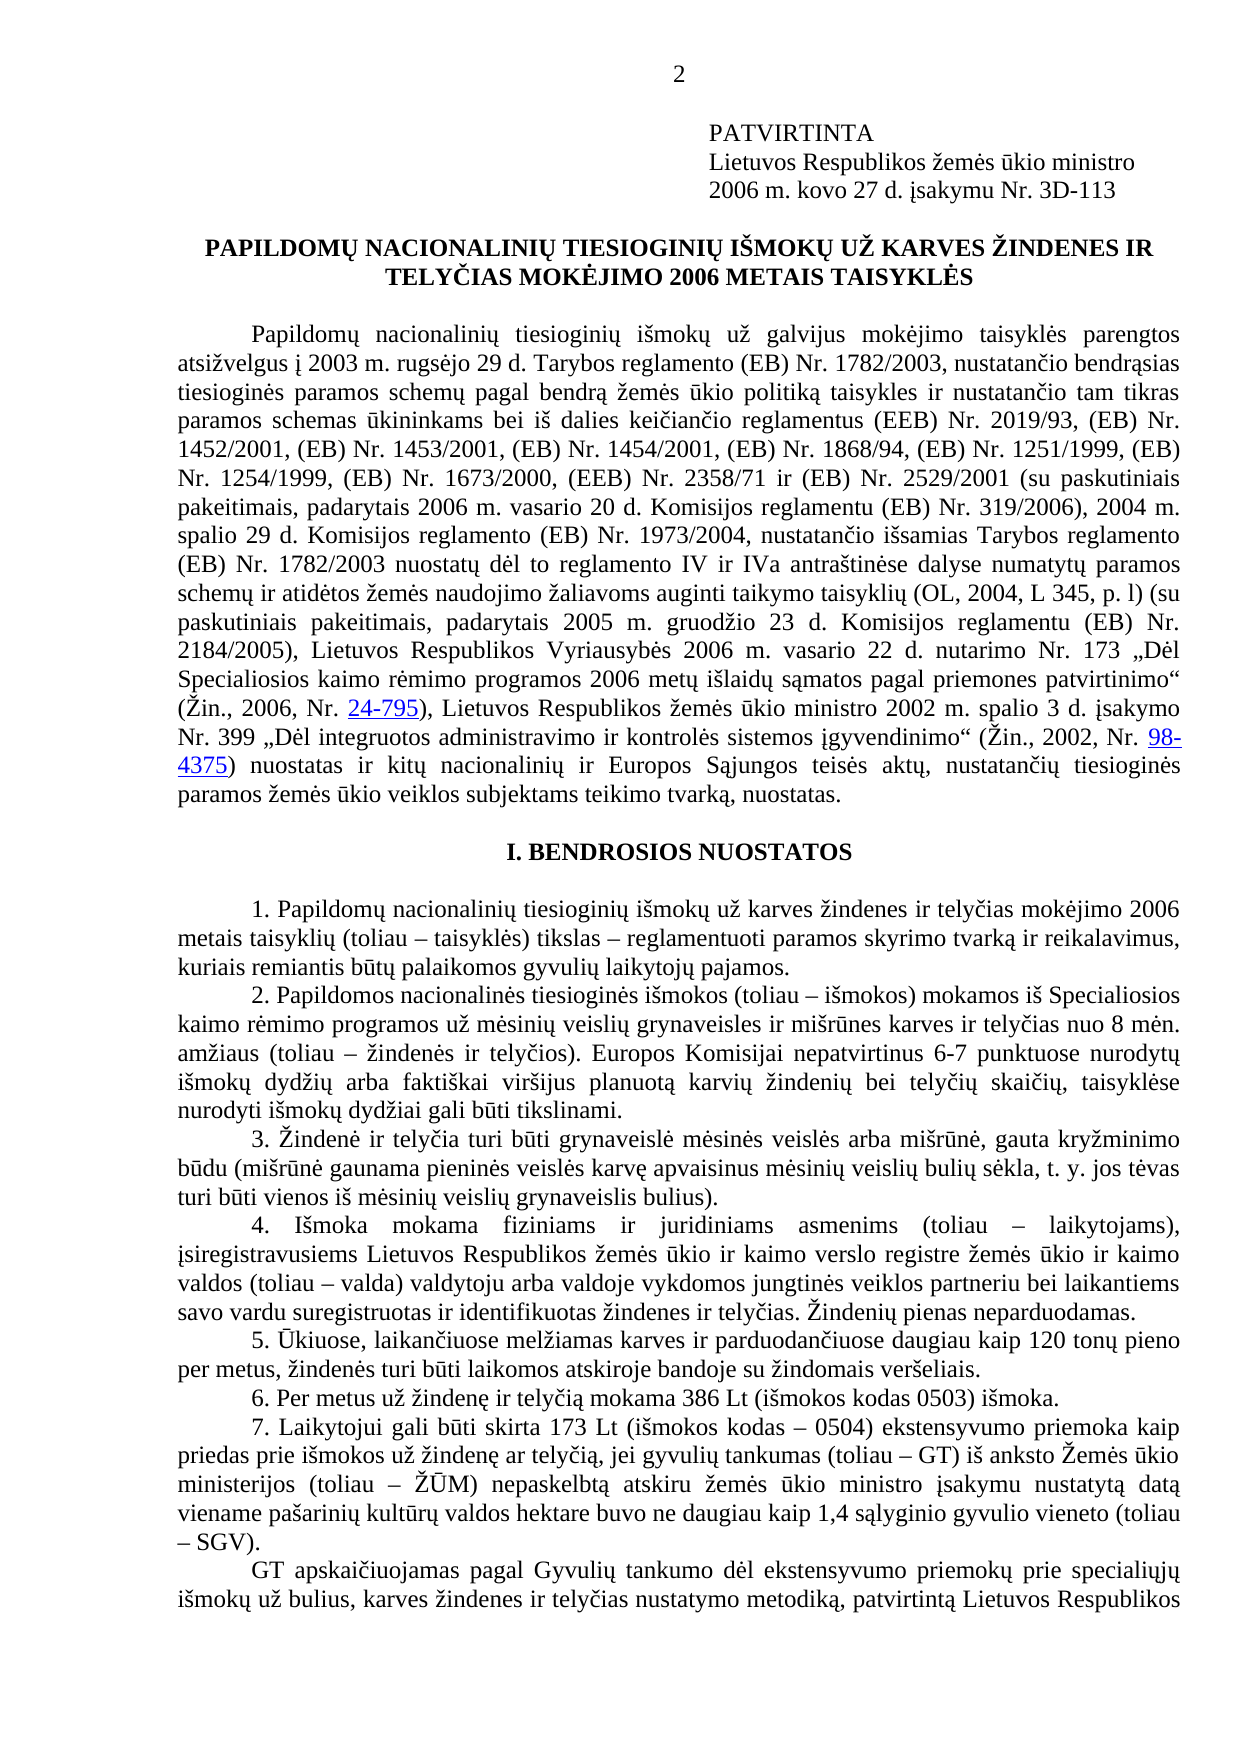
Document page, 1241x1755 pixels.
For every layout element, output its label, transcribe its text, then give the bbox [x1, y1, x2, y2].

text I. BENDROSIOS NUOSTATOS [177, 837, 1181, 866]
text Lietuvos Respublikos žemės ūkio ministro [177, 147, 1181, 176]
text 2. Papildomos nacionalinės tiesioginės išmokos (toliau – išmokos) mokamos iš Specialiosios kaimo rėmimo programos už mėsinių veislių grynaveisles ir mišrūnes karves ir telyčias nuo 8 mėn. amžiaus (toliau – žindenės ir telyčios). Europos Komisijai nepatvirtinus 6-7 punktuose nurodytų išmokų dydžių arba faktiškai viršijus planuotą karvių žindenių bei telyčių skaičių, taisyklėse nurodyti išmokų dydžiai gali būti tikslinami. [177, 981, 1181, 1124]
text 6. Per metus už žindenę ir telyčią mokama 386 Lt (išmokos kodas 0503) išmoka. [177, 1383, 1181, 1412]
text 5. Ūkiuose, laikančiuose melžiamas karves ir parduodančiuose daugiau kaip 120 tonų pieno per metus, žindenės turi būti laikomos atskiroje bandoje su žindomais veršeliais. [177, 1326, 1181, 1383]
text 4. Išmoka mokama fiziniams ir juridiniams asmenims (toliau – laikytojams), įsiregistravusiems Lietuvos Respublikos žemės ūkio ir kaimo verslo registre žemės ūkio ir kaimo valdos (toliau – valda) valdytoju arba valdoje vykdomos jungtinės veiklos partneriu bei laikantiems savo vardu suregistruotas ir identifikuotas žindenes ir telyčias. Žindenių pienas neparduodamas. [177, 1211, 1181, 1326]
text Papildomų nacionalinių tiesioginių išmokų už galvijus mokėjimo taisyklės parengtos atsižvelgus į 2003 m. rugsėjo 29 d. Tarybos reglamento (EB) Nr. 1782/2003, nustatančio bendrąsias tiesioginės paramos schemų pagal bendrą žemės ūkio politiką taisykles ir nustatančio tam tikras paramos schemas ūkininkams bei iš dalies keičiančio reglamentus (EEB) Nr. 2019/93, (EB) Nr. 1452/2001, (EB) Nr. 1453/2001, (EB) Nr. 1454/2001, (EB) Nr. 1868/94, (EB) Nr. 1251/1999, (EB) Nr. 1254/1999, (EB) Nr. 1673/2000, (EEB) Nr. 2358/71 ir (EB) Nr. 2529/2001 (su paskutiniais pakeitimais, padarytais 2006 m. vasario 20 d. Komisijos reglamentu (EB) Nr. 319/2006), 2004 m. spalio 29 d. Komisijos reglamento (EB) Nr. 1973/2004, nustatančio išsamias Tarybos reglamento (EB) Nr. 1782/2003 nuostatų dėl to reglamento IV ir IVa antraštinėse dalyse numatytų paramos schemų ir atidėtos žemės naudojimo žaliavoms auginti taikymo taisyklių (OL, 2004, L 345, p. l) (su paskutiniais pakeitimais, padarytais 2005 m. gruodžio 23 d. Komisijos reglamentu (EB) Nr. 2184/2005), Lietuvos Respublikos Vyriausybės 2006 m. vasario 22 d. nutarimo Nr. 173 „Dėl Specialiosios kaimo rėmimo programos 2006 metų išlaidų sąmatos pagal priemones patvirtinimo“ (Žin., 2006, Nr. 24-795), Lietuvos Respublikos žemės ūkio ministro 2002 m. spalio 3 d. įsakymo Nr. 399 „Dėl integruotos administravimo ir kontrolės sistemos įgyvendinimo“ (Žin., 2002, Nr. 98-4375) nuostatas ir kitų nacionalinių ir Europos Sąjungos teisės aktų, nustatančių tiesioginės paramos žemės ūkio veiklos subjektams teikimo tvarką, nuostatas. [177, 319, 1181, 808]
text PATVIRTINTA [177, 118, 1181, 147]
text PAPILDOMŲ NACIONALINIŲ TIESIOGINIŲ IŠMOKŲ UŽ KARVES ŽINDENES IR TELYČIAS MOKĖJIMO 2006 METAIS TAISYKLĖS [177, 233, 1181, 291]
text 7. Laikytojui gali būti skirta 173 Lt (išmokos kodas – 0504) ekstensyvumo priemoka kaip priedas prie išmokos už žindenę ar telyčią, jei gyvulių tankumas (toliau – GT) iš anksto Žemės ūkio ministerijos (toliau – ŽŪM) nepaskelbtą atskiru žemės ūkio ministro įsakymu nustatytą datą viename pašarinių kultūrų valdos hektare buvo ne daugiau kaip 1,4 sąlyginio gyvulio vieneto (toliau – SGV). [177, 1412, 1181, 1556]
text GT apskaičiuojamas pagal Gyvulių tankumo dėl ekstensyvumo priemokų prie specialiųjų išmokų už bulius, karves žindenes ir telyčias nustatymo metodiką, patvirtintą Lietuvos Respublikos [177, 1556, 1181, 1613]
text 3. Žindenė ir telyčia turi būti grynaveislė mėsinės veislės arba mišrūnė, gauta kryžminimo būdu (mišrūnė gaunama pieninės veislės karvę apvaisinus mėsinių veislių bulių sėkla, t. y. jos tėvas turi būti vienos iš mėsinių veislių grynaveislis bulius). [177, 1124, 1181, 1211]
text 1. Papildomų nacionalinių tiesioginių išmokų už karves žindenes ir telyčias mokėjimo 2006 metais taisyklių (toliau – taisyklės) tikslas – reglamentuoti paramos skyrimo tvarką ir reikalavimus, kuriais remiantis būtų palaikomos gyvulių laikytojų pajamos. [177, 894, 1181, 981]
text 2006 m. kovo 27 d. įsakymu Nr. 3D-113 [177, 176, 1181, 204]
